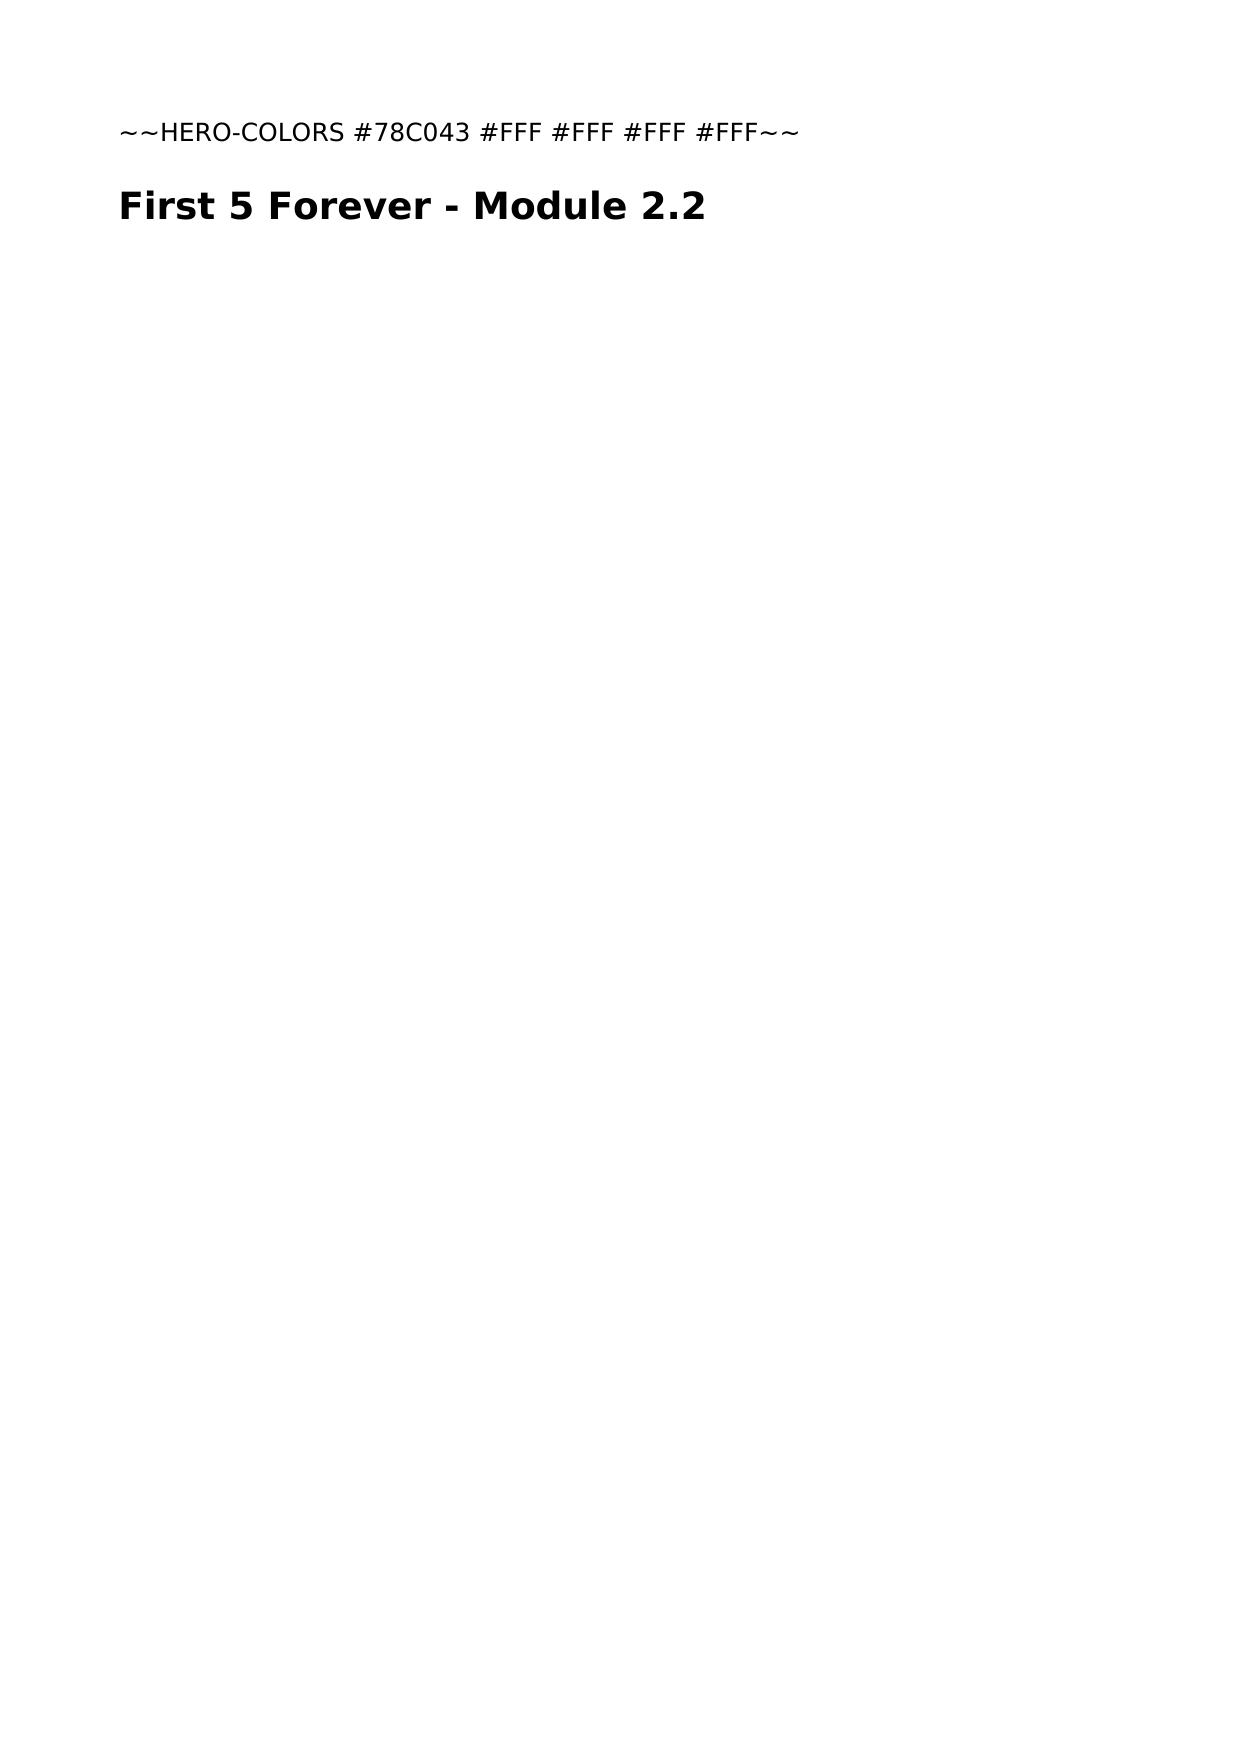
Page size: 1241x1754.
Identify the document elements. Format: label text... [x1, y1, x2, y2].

subtitle First 5 Forever - Module 2.2 [118, 185, 1122, 228]
text ~~HERO-COLORS #78C043 #FFF #FFF #FFF #FFF~~ [118, 118, 1122, 147]
